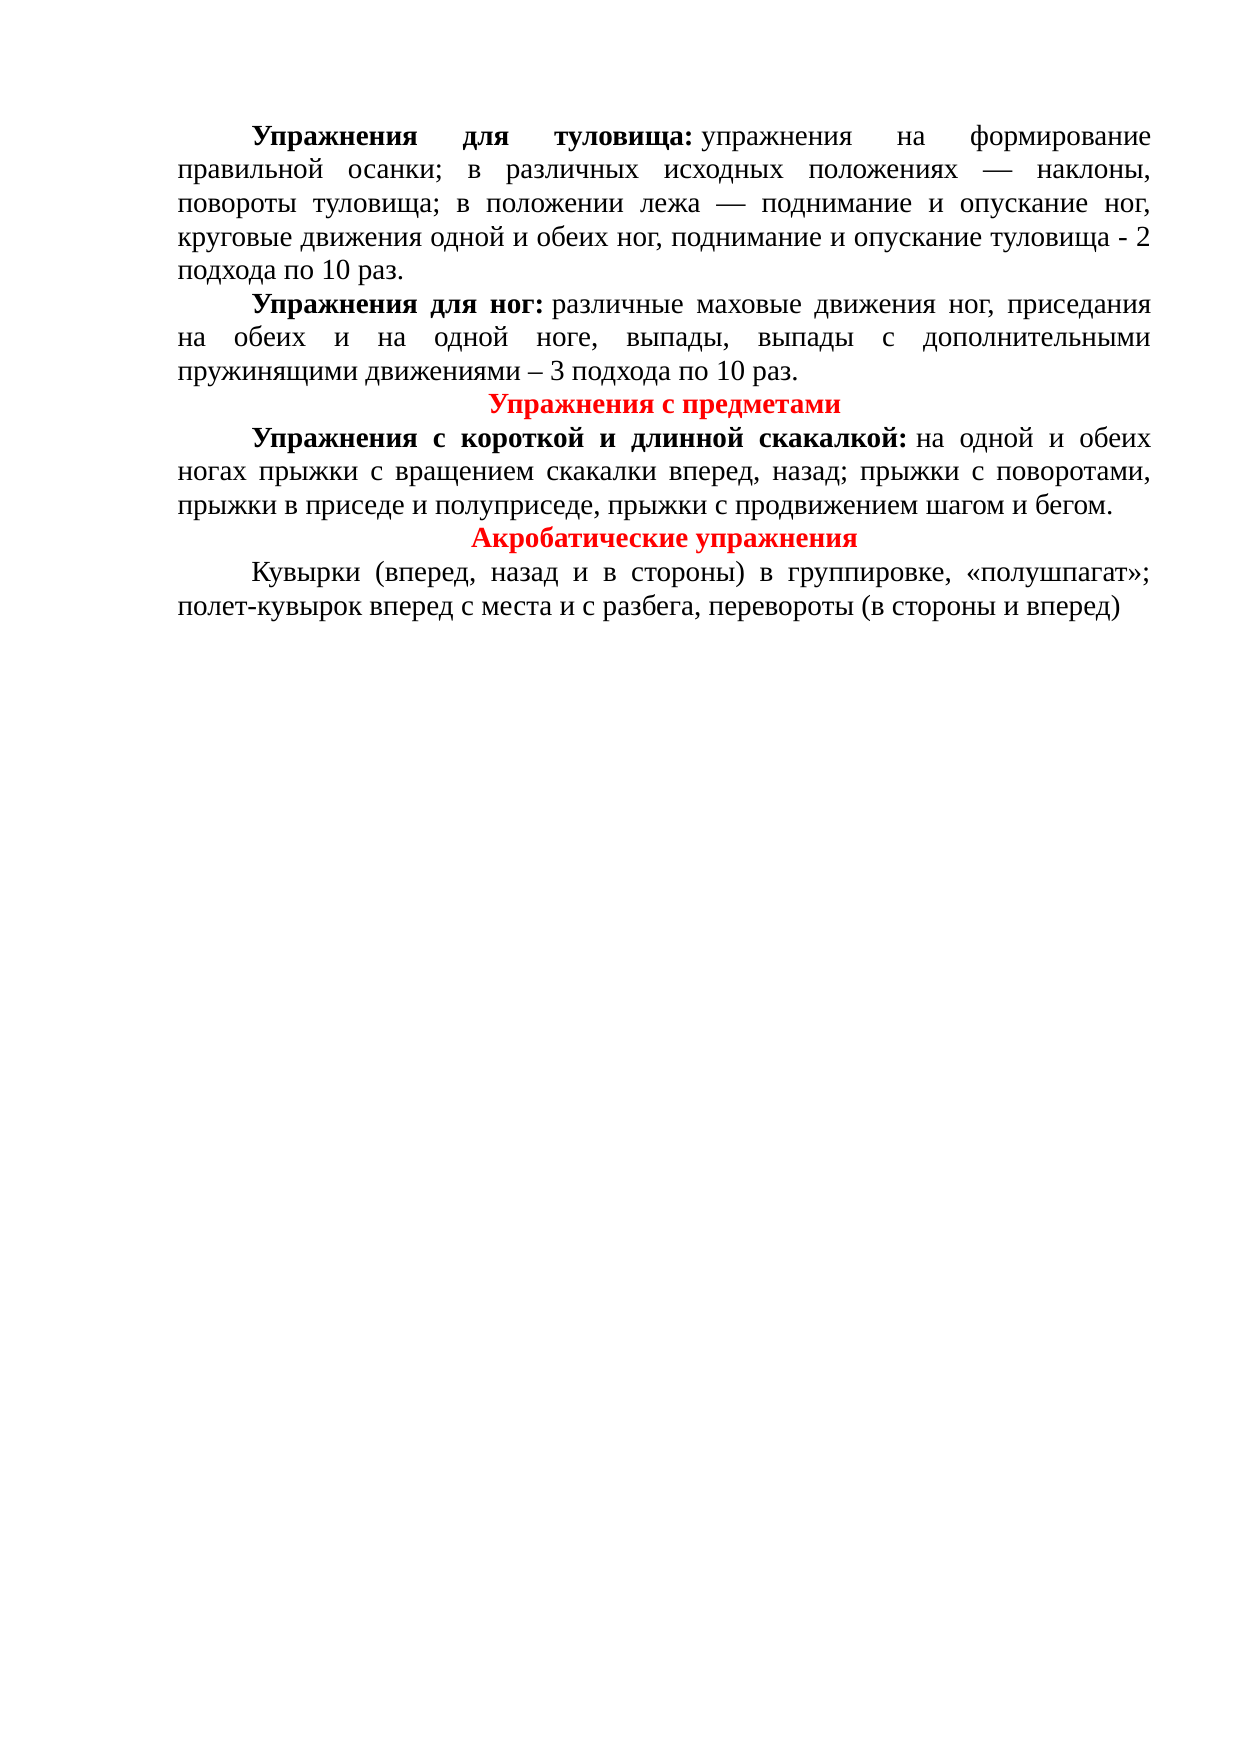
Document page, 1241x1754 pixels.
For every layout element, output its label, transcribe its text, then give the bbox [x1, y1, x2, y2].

text Акробатические упражнения [177, 521, 1152, 554]
text Кувырки (вперед, назад и в стороны) в группировке, «полушпагат»; полет-кувырок вперед с места и с разбега, перевороты (в стороны и вперед) [177, 554, 1152, 621]
text Упражнения для ног: различные маховые движения ног, приседания на обеих и на одной ноге, выпады, выпады с дополнительными пружинящими движениями – 3 подхода по 10 раз. [177, 286, 1152, 386]
text Упражнения для туловища: упражнения на формирование правильной осанки; в различных исходных положениях — наклоны, повороты туловища; в положении лежа — поднимание и опускание ног, круговые движения одной и обеих ног, поднимание и опускание туловища - 2 подхода по 10 раз. [177, 118, 1152, 286]
text Упражнения с предметами [177, 386, 1152, 420]
text Упражнения с короткой и длинной скакалкой: на одной и обеих ногах прыжки с вращением скакалки вперед, назад; прыжки с поворотами, прыжки в приседе и полуприседе, прыжки с продвижением шагом и бегом. [177, 420, 1152, 521]
